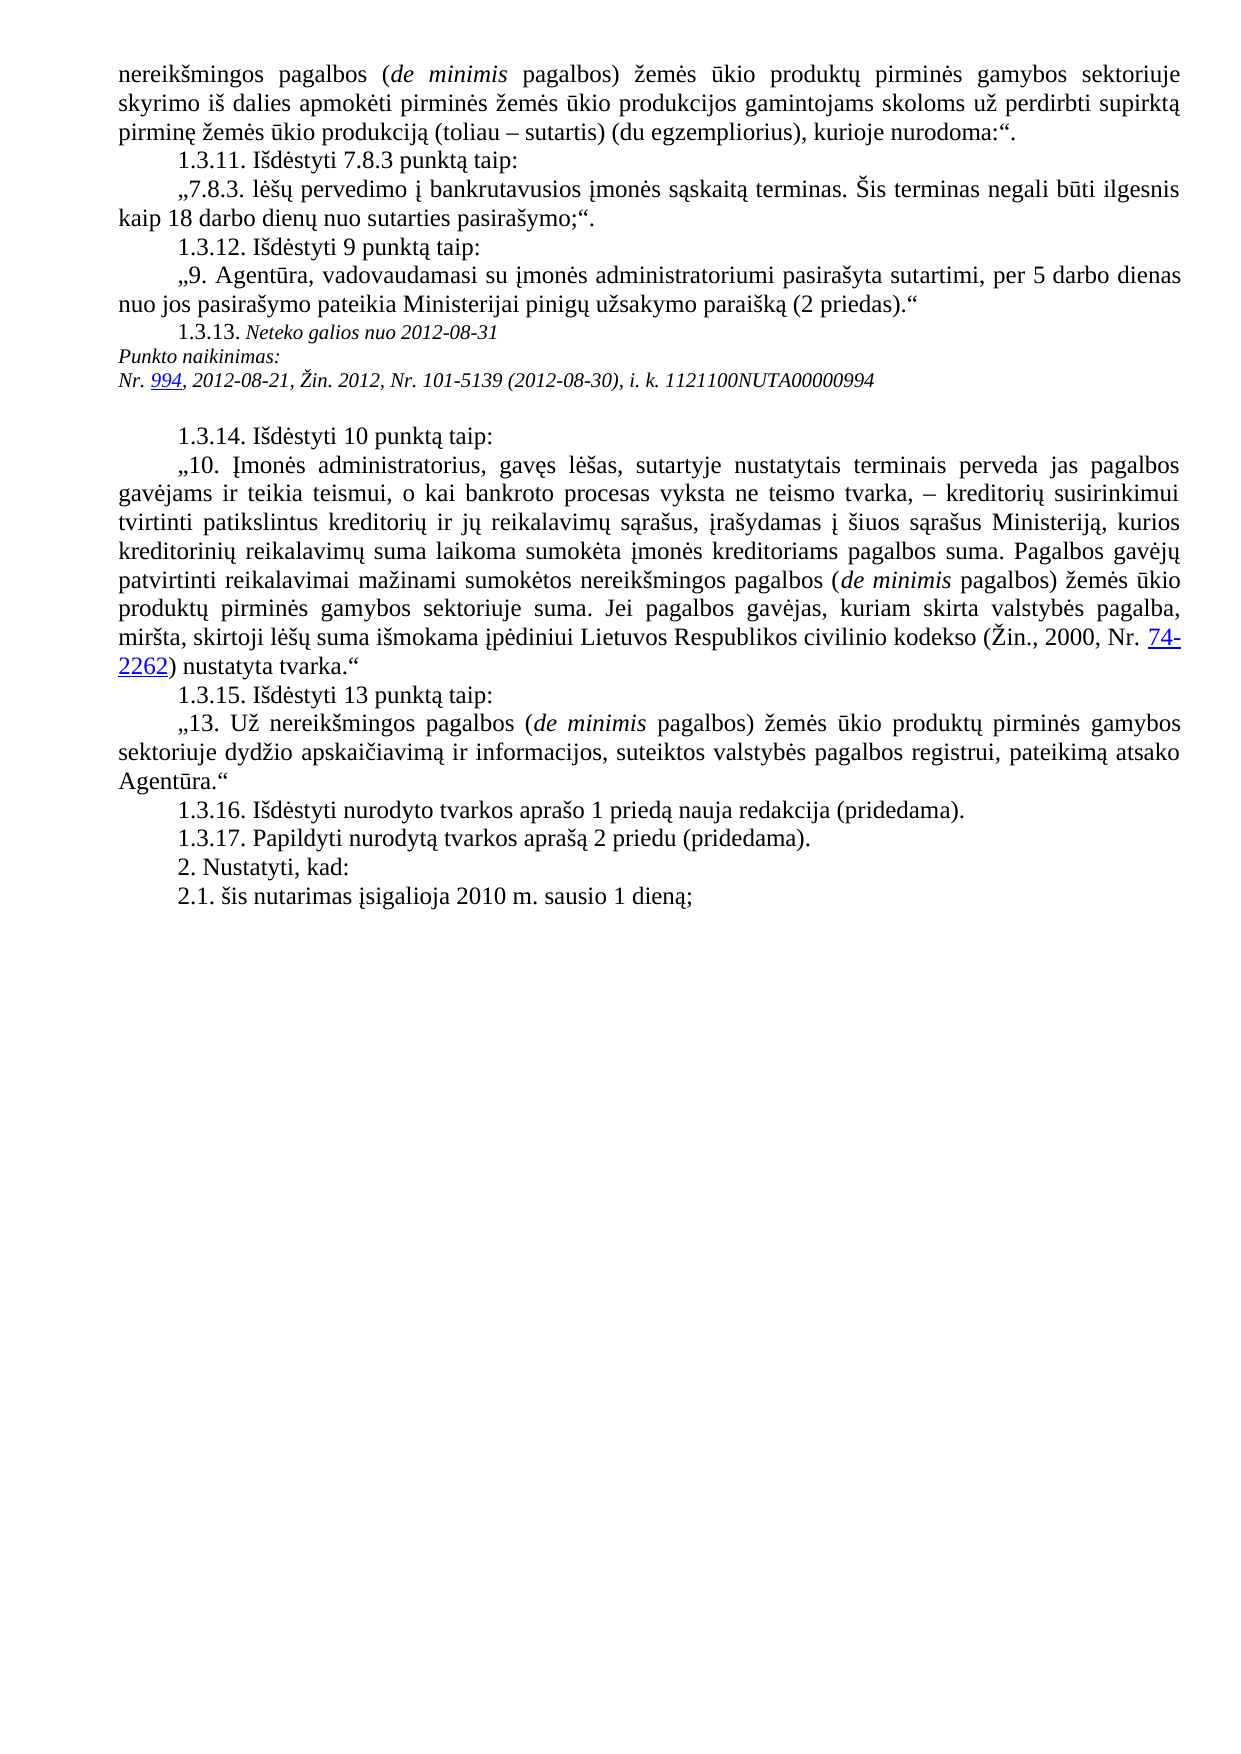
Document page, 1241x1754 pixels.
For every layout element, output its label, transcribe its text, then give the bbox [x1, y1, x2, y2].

text 1.3.14. Išdėstyti 10 punktą taip: [118, 421, 1181, 450]
text „9. Agentūra, vadovaudamasi su įmonės administratoriumi pasirašyta sutartimi, per 5 darbo dienas nuo jos pasirašymo pateikia Ministerijai pinigų užsakymo paraišką (2 priedas).“ [118, 260, 1181, 318]
text 1.3.12. Išdėstyti 9 punktą taip: [118, 232, 1181, 260]
text 1.3.15. Išdėstyti 13 punktą taip: [118, 680, 1181, 708]
text „13. Už nereikšmingos pagalbos (de minimis pagalbos) žemės ūkio produktų pirminės gamybos sektoriuje dydžio apskaičiavimą ir informacijos, suteiktos valstybės pagalbos registrui, pateikimą atsako Agentūra.“ [118, 708, 1181, 795]
text 1.3.17. Papildyti nurodytą tvarkos aprašą 2 priedu (pridedama). [118, 823, 1181, 852]
text Punkto naikinimas: [118, 344, 1181, 368]
text 1.3.16. Išdėstyti nurodyto tvarkos aprašo 1 priedą nauja redakcija (pridedama). [118, 795, 1181, 823]
text nereikšmingos pagalbos (de minimis pagalbos) žemės ūkio produktų pirminės gamybos sektoriuje skyrimo iš dalies apmokėti pirminės žemės ūkio produkcijos gamintojams skoloms už perdirbti supirktą pirminę žemės ūkio produkciją (toliau – sutartis) (du egzempliorius), kurioje nurodoma:“. [118, 59, 1181, 145]
text 2.1. šis nutarimas įsigalioja 2010 m. sausio 1 dieną; [118, 881, 1181, 910]
text 1.3.13. Neteko galios nuo 2012-08-31 [118, 318, 1181, 344]
text 1.3.11. Išdėstyti 7.8.3 punktą taip: [118, 145, 1181, 174]
text „7.8.3. lėšų pervedimo į bankrutavusios įmonės sąskaitą terminas. Šis terminas negali būti ilgesnis kaip 18 darbo dienų nuo sutarties pasirašymo;“. [118, 174, 1181, 232]
text 2. Nustatyti, kad: [118, 852, 1181, 881]
text Nr. 994, 2012-08-21, Žin. 2012, Nr. 101-5139 (2012-08-30), i. k. 1121100NUTA00000994 [118, 368, 1181, 392]
text „10. Įmonės administratorius, gavęs lėšas, sutartyje nustatytais terminais perveda jas pagalbos gavėjams ir teikia teismui, o kai bankroto procesas vyksta ne teismo tvarka, – kreditorių susirinkimui tvirtinti patikslintus kreditorių ir jų reikalavimų sąrašus, įrašydamas į šiuos sąrašus Ministeriją, kurios kreditorinių reikalavimų suma laikoma sumokėta įmonės kreditoriams pagalbos suma. Pagalbos gavėjų patvirtinti reikalavimai mažinami sumokėtos nereikšmingos pagalbos (de minimis pagalbos) žemės ūkio produktų pirminės gamybos sektoriuje suma. Jei pagalbos gavėjas, kuriam skirta valstybės pagalba, miršta, skirtoji lėšų suma išmokama įpėdiniui Lietuvos Respublikos civilinio kodekso (Žin., 2000, Nr. 74-2262) nustatyta tvarka.“ [118, 450, 1181, 680]
